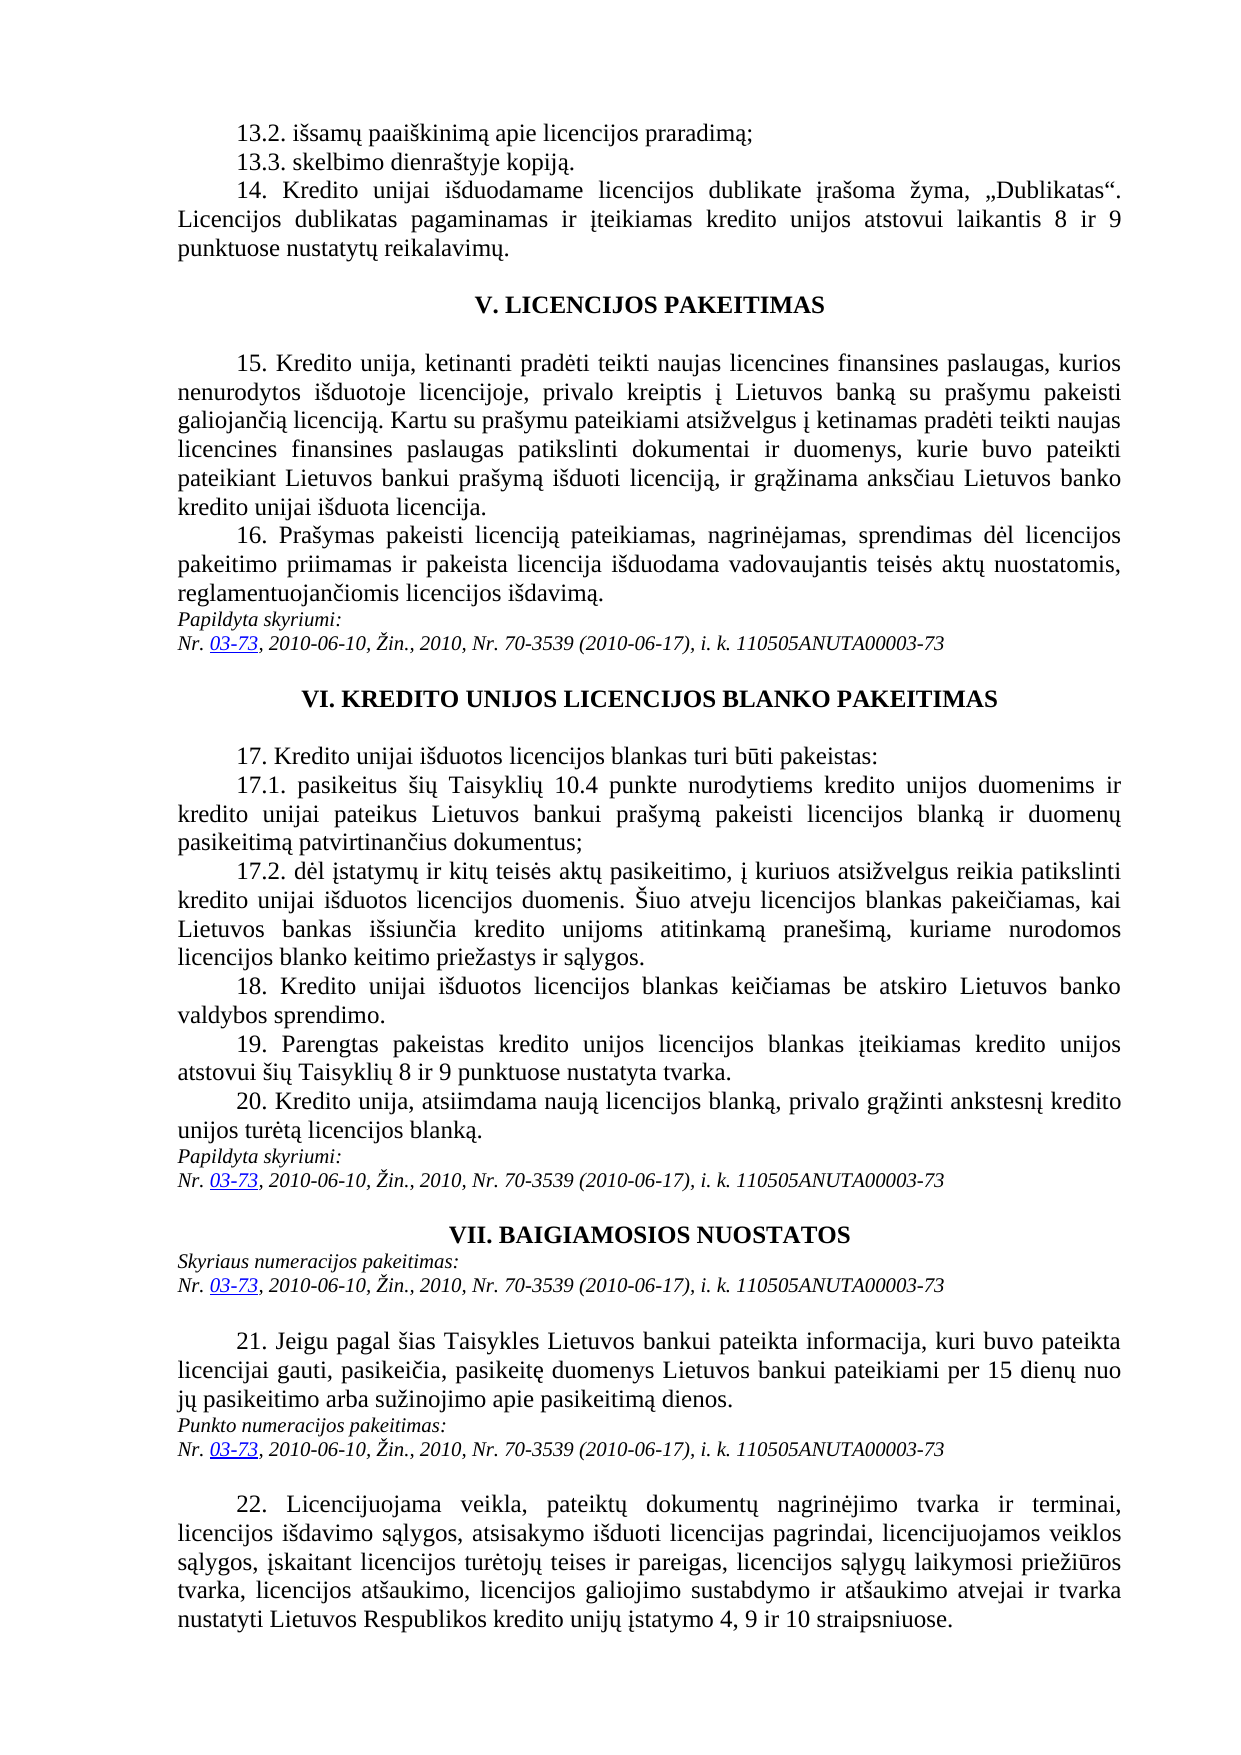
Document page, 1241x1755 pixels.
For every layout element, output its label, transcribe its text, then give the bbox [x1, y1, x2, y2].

text Nr. 03-73, 2010-06-10, Žin., 2010, Nr. 70-3539 (2010-06-17), i. k. 110505ANUTA00003-73 [177, 631, 1122, 655]
text 18. Kredito unijai išduotos licencijos blankas keičiamas be atskiro Lietuvos banko valdybos sprendimo. [177, 971, 1122, 1029]
text 17.2. dėl įstatymų ir kitų teisės aktų pasikeitimo, į kuriuos atsižvelgus reikia patikslinti kredito unijai išduotos licencijos duomenis. Šiuo atveju licencijos blankas pakeičiamas, kai Lietuvos bankas išsiunčia kredito unijoms atitinkamą pranešimą, kuriame nurodomos licencijos blanko keitimo priežastys ir sąlygos. [177, 856, 1122, 971]
text Nr. 03-73, 2010-06-10, Žin., 2010, Nr. 70-3539 (2010-06-17), i. k. 110505ANUTA00003-73 [177, 1168, 1122, 1192]
text 21. Jeigu pagal šias Taisykles Lietuvos bankui pateikta informacija, kuri buvo pateikta licencijai gauti, pasikeičia, pasikeitę duomenys Lietuvos bankui pateikiami per 15 dienų nuo jų pasikeitimo arba sužinojimo apie pasikeitimą dienos. [177, 1326, 1122, 1412]
text Nr. 03-73, 2010-06-10, Žin., 2010, Nr. 70-3539 (2010-06-17), i. k. 110505ANUTA00003-73 [177, 1273, 1122, 1297]
text 20. Kredito unija, atsiimdama naują licencijos blanką, privalo grąžinti ankstesnį kredito unijos turėtą licencijos blanką. [177, 1086, 1122, 1144]
text Nr. 03-73, 2010-06-10, Žin., 2010, Nr. 70-3539 (2010-06-17), i. k. 110505ANUTA00003-73 [177, 1437, 1122, 1461]
text 13.2. išsamų paaiškinimą apie licencijos praradimą; [177, 118, 1122, 147]
text 16. Prašymas pakeisti licenciją pateikiamas, nagrinėjamas, sprendimas dėl licencijos pakeitimo priimamas ir pakeista licencija išduodama vadovaujantis teisės aktų nuostatomis, reglamentuojančiomis licencijos išdavimą. [177, 521, 1122, 607]
text 17. Kredito unijai išduotos licencijos blankas turi būti pakeistas: [177, 741, 1122, 770]
text Skyriaus numeracijos pakeitimas: [177, 1249, 1122, 1273]
text 15. Kredito unija, ketinanti pradėti teikti naujas licencines finansines paslaugas, kurios nenurodytos išduotoje licencijoje, privalo kreiptis į Lietuvos banką su prašymu pakeisti galiojančią licenciją. Kartu su prašymu pateikiami atsižvelgus į ketinamas pradėti teikti naujas licencines finansines paslaugas patikslinti dokumentai ir duomenys, kurie buvo pateikti pateikiant Lietuvos bankui prašymą išduoti licenciją, ir grąžinama anksčiau Lietuvos banko kredito unijai išduota licencija. [177, 348, 1122, 521]
text 17.1. pasikeitus šių Taisyklių 10.4 punkte nurodytiems kredito unijos duomenims ir kredito unijai pateikus Lietuvos bankui prašymą pakeisti licencijos blanką ir duomenų pasikeitimą patvirtinančius dokumentus; [177, 770, 1122, 856]
text Punkto numeracijos pakeitimas: [177, 1412, 1122, 1437]
text 13.3. skelbimo dienraštyje kopiją. [177, 147, 1122, 176]
text 19. Parengtas pakeistas kredito unijos licencijos blankas įteikiamas kredito unijos atstovui šių Taisyklių 8 ir 9 punktuose nustatyta tvarka. [177, 1029, 1122, 1086]
text 14. Kredito unijai išduodamame licencijos dublikate įrašoma žyma, „Dublikatas“. Licencijos dublikatas pagaminamas ir įteikiamas kredito unijos atstovui laikantis 8 ir 9 punktuose nustatytų reikalavimų. [177, 176, 1122, 262]
text VI. KREDITO UNIJOS LICENCIJOS BLANKO PAKEITIMAS [177, 684, 1122, 712]
text Papildyta skyriumi: [177, 607, 1122, 631]
text 22. Licencijuojama veikla, pateiktų dokumentų nagrinėjimo tvarka ir terminai, licencijos išdavimo sąlygos, atsisakymo išduoti licencijas pagrindai, licencijuojamos veiklos sąlygos, įskaitant licencijos turėtojų teises ir pareigas, licencijos sąlygų laikymosi priežiūros tvarka, licencijos atšaukimo, licencijos galiojimo sustabdymo ir atšaukimo atvejai ir tvarka nustatyti Lietuvos Respublikos kredito unijų įstatymo 4, 9 ir 10 straipsniuose. [177, 1489, 1122, 1633]
text V. LICENCIJOS PAKEITIMAS [177, 291, 1122, 319]
text Papildyta skyriumi: [177, 1144, 1122, 1168]
text VII. BAIGIAMOSIOS NUOSTATOS [177, 1221, 1122, 1249]
